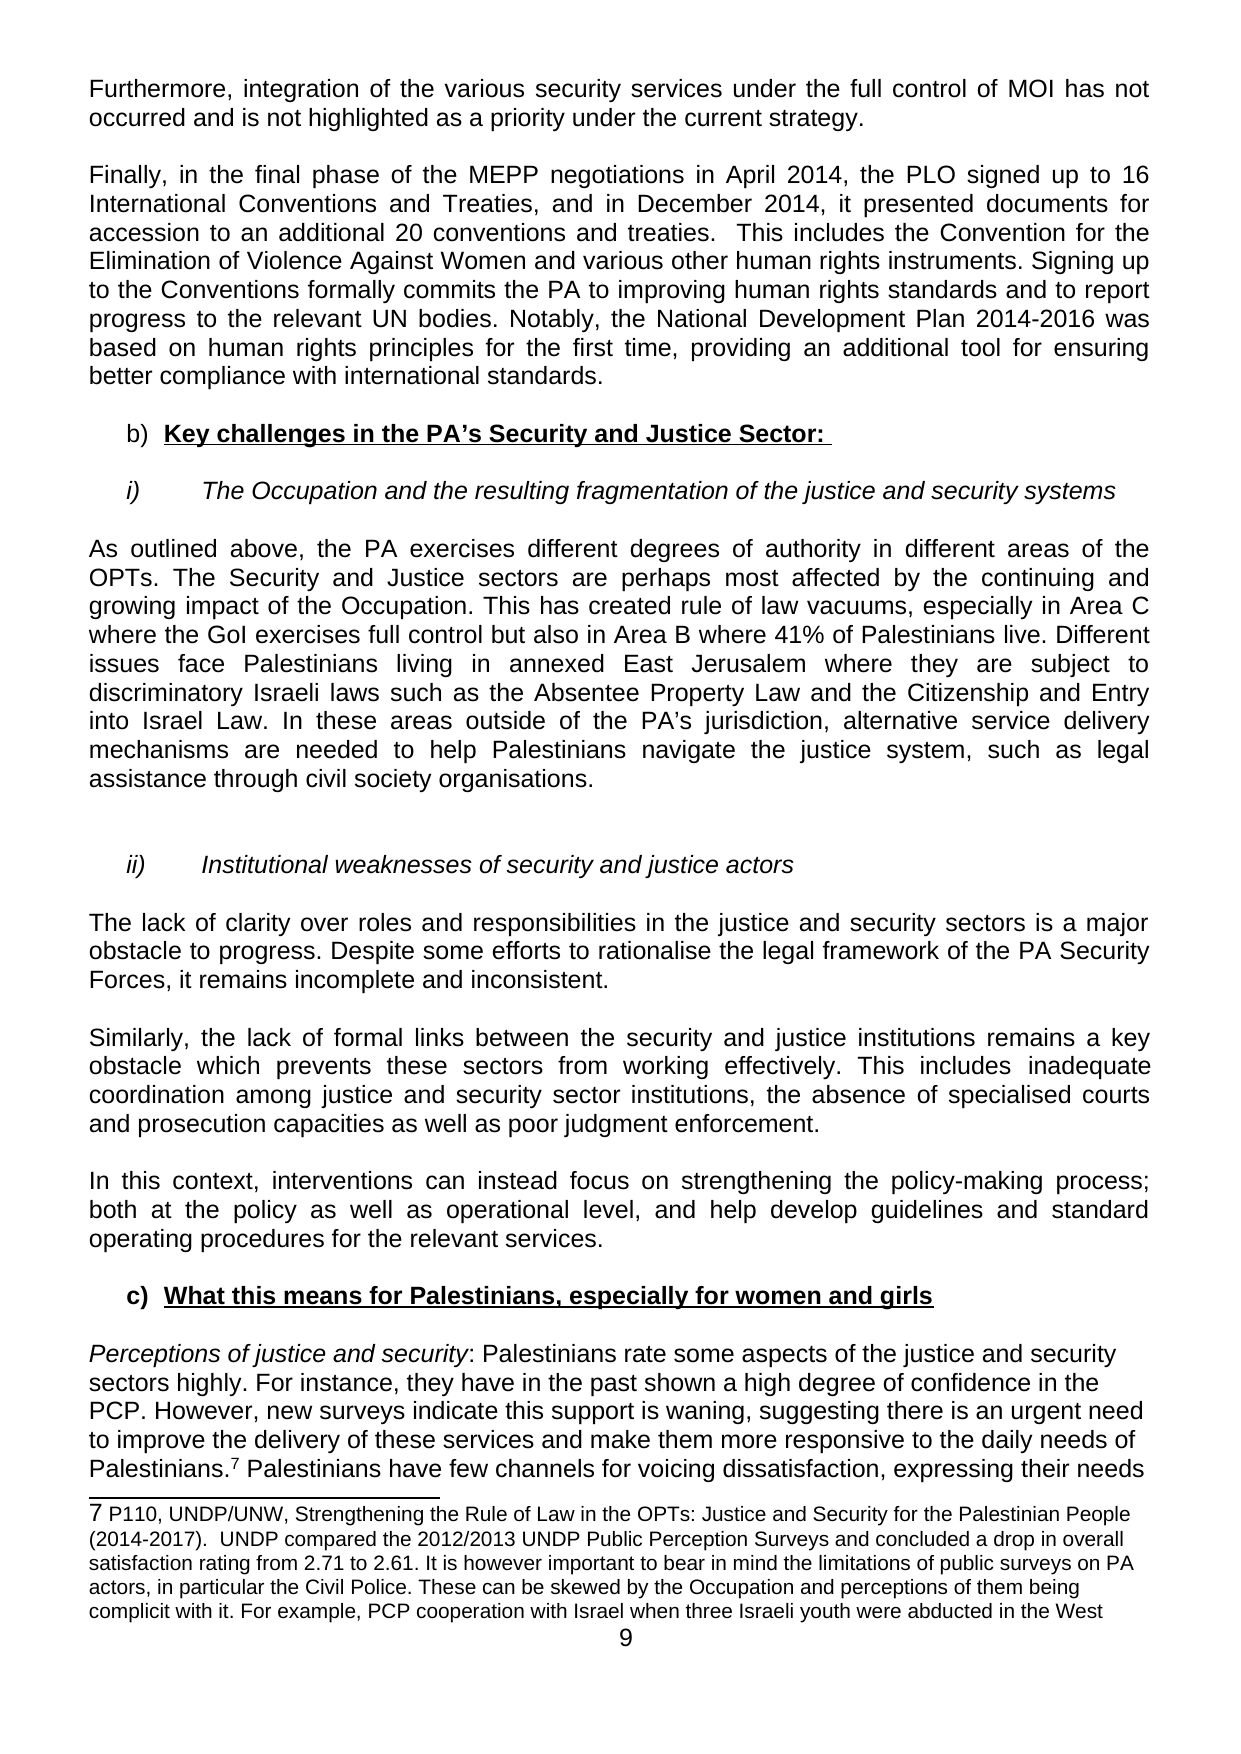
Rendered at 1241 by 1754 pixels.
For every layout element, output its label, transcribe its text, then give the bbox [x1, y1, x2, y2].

list The Occupation and the resulting fragmentation of the justice and security systems [126, 476, 1152, 505]
list Institutional weaknesses of security and justice actors [126, 850, 1152, 879]
text Similarly, the lack of formal links between the security and justice institutions remains a key obstacle which prevents these sectors from working effectively. This includes inadequate coordination among justice and security sector institutions, the absence of specialised courts and prosecution capacities as well as poor judgment enforcement. [89, 1023, 1152, 1138]
text Perceptions of justice and security: Palestinians rate some aspects of the justice and security sectors highly. For instance, they have in the past shown a high degree of confidence in the PCP. However, new surveys indicate this support is waning, suggesting there is an urgent need to improve the delivery of these services and make them more responsive to the daily needs of Palestinians. Palestinians have few channels for voicing dissatisfaction, expressing their needs [89, 1339, 1152, 1483]
text P110, UNDP/UNW, Strengthening the Rule of Law in the OPTs: Justice and Security for the Palestinian People (2014-2017). UNDP compared the 2012/2013 UNDP Public Perception Surveys and concluded a drop in overall satisfaction rating from 2.71 to 2.61. It is however important to bear in mind the limitations of public surveys on PA actors, in particular the Civil Police. These can be skewed by the Occupation and perceptions of them being complicit with it. For example, PCP cooperation with Israel when three Israeli youth were abducted in the West [89, 1498, 1152, 1623]
list What this means for Palestinians, especially for women and girls [126, 1281, 1152, 1310]
text As outlined above, the PA exercises different degrees of authority in different areas of the OPTs. The Security and Justice sectors are perhaps most affected by the continuing and growing impact of the Occupation. This has created rule of law vacuums, especially in Area C where the GoI exercises full control but also in Area B where 41% of Palestinians live. Different issues face Palestinians living in annexed East Jerusalem where they are subject to discriminatory Israeli laws such as the Absentee Property Law and the Citizenship and Entry into Israel Law. In these areas outside of the PA’s jurisdiction, alternative service delivery mechanisms are needed to help Palestinians navigate the justice system, such as legal assistance through civil society organisations. [89, 534, 1152, 793]
text Finally, in the final phase of the MEPP negotiations in April 2014, the PLO signed up to 16 International Conventions and Treaties, and in December 2014, it presented documents for accession to an additional 20 conventions and treaties. This includes the Convention for the Elimination of Violence Against Women and various other human rights instruments. Signing up to the Conventions formally commits the PA to improving human rights standards and to report progress to the relevant UN bodies. Notably, the National Development Plan 2014-2016 was based on human rights principles for the first time, providing an additional tool for ensuring better compliance with international standards. [89, 160, 1152, 390]
text The lack of clarity over roles and responsibilities in the justice and security sectors is a major obstacle to progress. Despite some efforts to rationalise the legal framework of the PA Security Forces, it remains incomplete and inconsistent. [89, 908, 1152, 994]
text In this context, interventions can instead focus on strengthening the policy-making process; both at the policy as well as operational level, and help develop guidelines and standard operating procedures for the relevant services. [89, 1166, 1152, 1253]
list Key challenges in the PA’s Security and Justice Sector: [126, 419, 1152, 448]
text Furthermore, integration of the various security services under the full control of MOI has not occurred and is not highlighted as a priority under the current strategy. [89, 74, 1152, 131]
